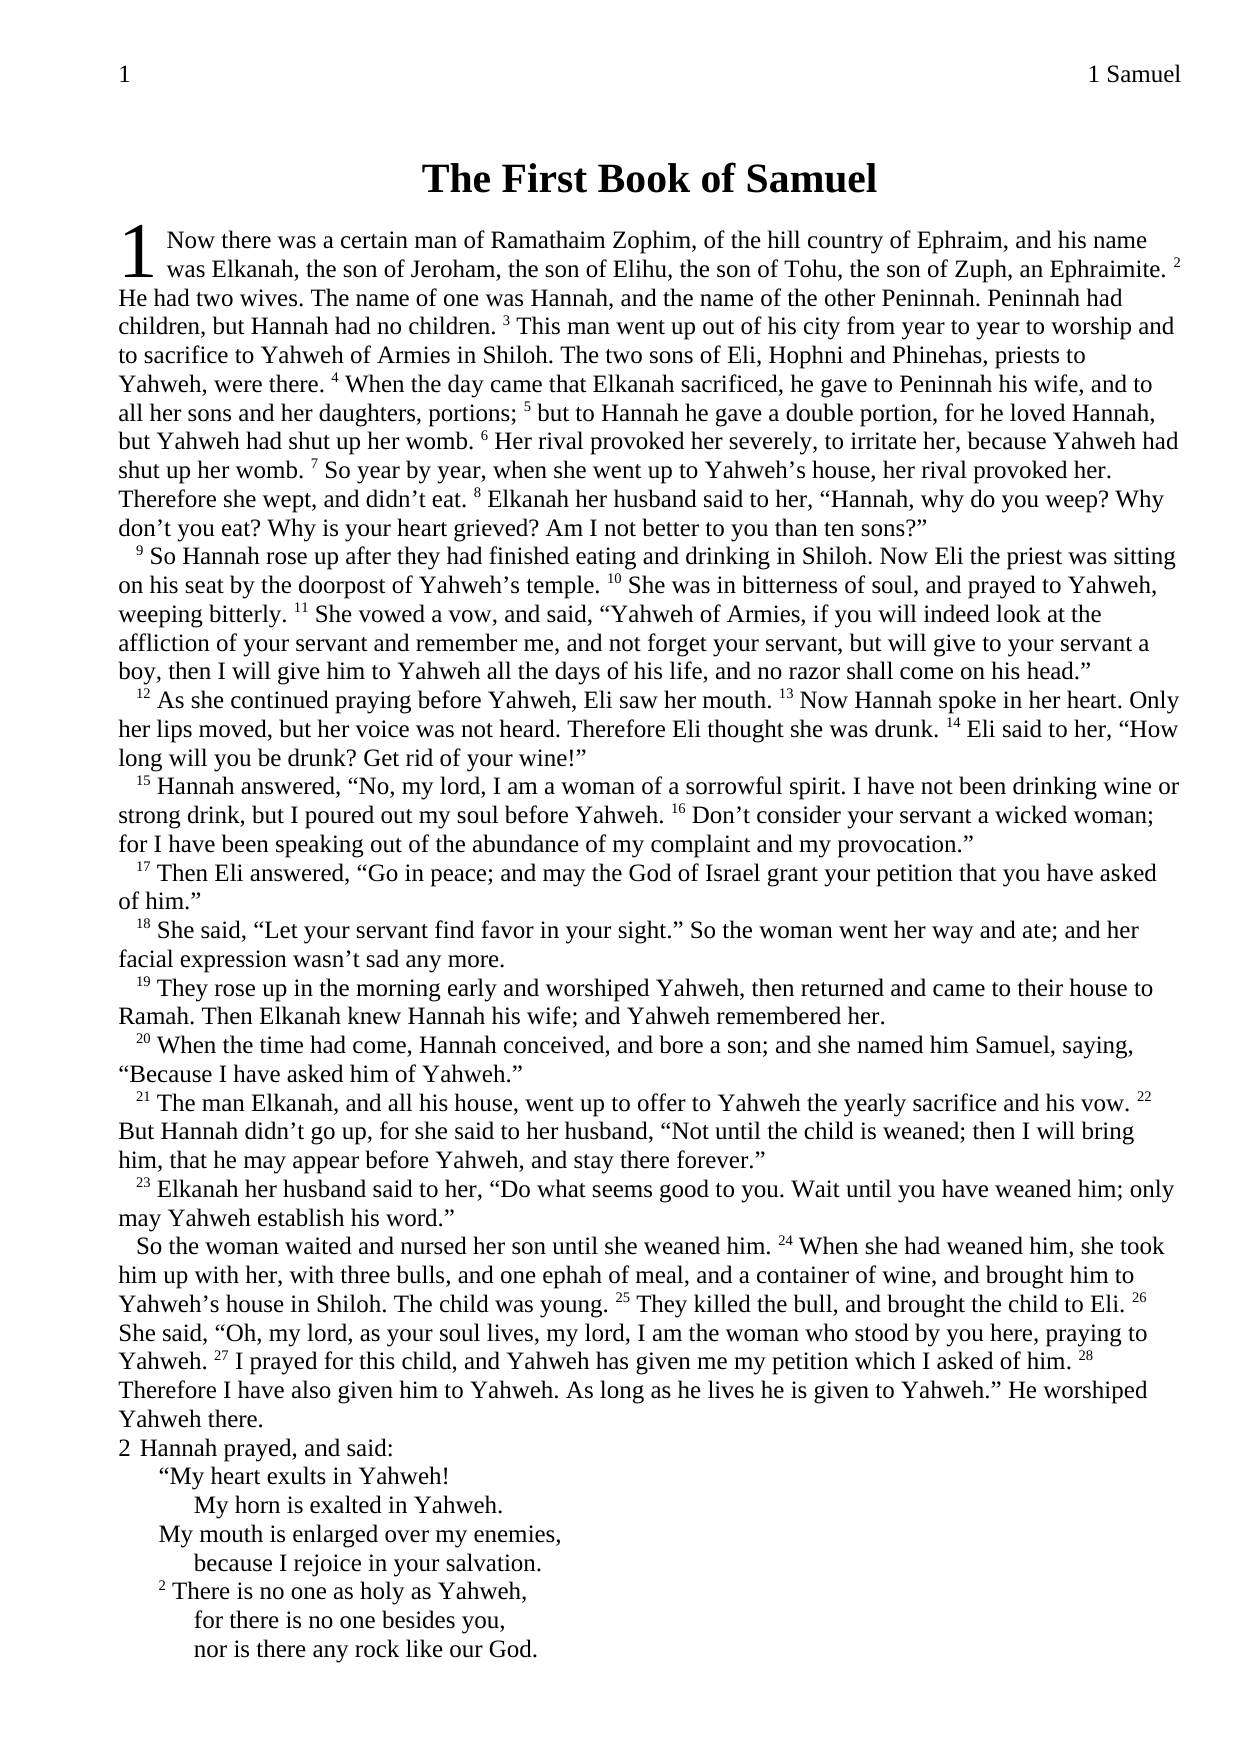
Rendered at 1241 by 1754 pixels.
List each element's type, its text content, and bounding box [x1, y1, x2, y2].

text 19 They rose up in the morning early and worshiped Yahweh, then returned and came to their house to Ramah. Then Elkanah knew Hannah his wife; and Yahweh remembered her. [118, 973, 1181, 1030]
text 12 As she continued praying before Yahweh, Eli saw her mouth. 13 Now Hannah spoke in her heart. Only her lips moved, but her voice was not heard. Therefore Eli thought she was drunk. 14 Eli said to her, “How long will you be drunk? Get rid of your wine!” [118, 685, 1181, 771]
text So the woman waited and nursed her son until she weaned him. 24 When she had weaned him, she took him up with her, with three bulls, and one ephah of meal, and a container of wine, and brought him to Yahweh’s house in Shiloh. The child was young. 25 They killed the bull, and brought the child to Eli. 26 She said, “Oh, my lord, as your soul lives, my lord, I am the woman who stood by you here, praying to Yahweh. 27 I prayed for this child, and Yahweh has given me my petition which I asked of him. 28 Therefore I have also given him to Yahweh. As long as he lives he is given to Yahweh.” He worshiped Yahweh there. [118, 1231, 1181, 1433]
text 18 She said, “Let your servant find favor in your sight.” So the woman went her way and ate; and her facial expression wasn’t sad any more. [118, 915, 1181, 973]
text for there is no one besides you, [194, 1605, 1181, 1634]
text The First Book of Samuel [118, 153, 1181, 201]
text 1Now there was a certain man of Ramathaim Zophim, of the hill country of Ephraim, and his name was Elkanah, the son of Jeroham, the son of Elihu, the son of Tohu, the son of Zuph, an Ephraimite. 2 He had two wives. The name of one was Hannah, and the name of the other Peninnah. Peninnah had children, but Hannah had no children. 3 This man went up out of his city from year to year to worship and to sacrifice to Yahweh of Armies in Shiloh. The two sons of Eli, Hophni and Phinehas, priests to Yahweh, were there. 4 When the day came that Elkanah sacrificed, he gave to Peninnah his wife, and to all her sons and her daughters, portions; 5 but to Hannah he gave a double portion, for he loved Hannah, but Yahweh had shut up her womb. 6 Her rival provoked her severely, to irritate her, because Yahweh had shut up her womb. 7 So year by year, when she went up to Yahweh’s house, her rival provoked her. Therefore she wept, and didn’t eat. 8 Elkanah her husband said to her, “Hannah, why do you weep? Why don’t you eat? Why is your heart grieved? Am I not better to you than ten sons?” [118, 225, 1181, 541]
text “My heart exults in Yahweh! [158, 1461, 1181, 1490]
text 9 So Hannah rose up after they had finished eating and drinking in Shiloh. Now Eli the priest was sitting on his seat by the doorpost of Yahweh’s temple. 10 She was in bitterness of soul, and prayed to Yahweh, weeping bitterly. 11 She vowed a vow, and said, “Yahweh of Armies, if you will indeed look at the affliction of your servant and remember me, and not forget your servant, but will give to your servant a boy, then I will give him to Yahweh all the days of his life, and no razor shall come on his head.” [118, 541, 1181, 685]
text nor is there any rock like our God. [194, 1634, 1181, 1663]
text 17 Then Eli answered, “Go in peace; and may the God of Israel grant your petition that you have asked of him.” [118, 858, 1181, 915]
text 2Hannah prayed, and said: [118, 1433, 1181, 1461]
text 15 Hannah answered, “No, my lord, I am a woman of a sorrowful spirit. I have not been drinking wine or strong drink, but I poured out my soul before Yahweh. 16 Don’t consider your servant a wicked woman; for I have been speaking out of the abundance of my complaint and my provocation.” [118, 771, 1181, 858]
text My mouth is enlarged over my enemies, [158, 1519, 1181, 1548]
text 23 Elkanah her husband said to her, “Do what seems good to you. Wait until you have weaned him; only may Yahweh establish his word.” [118, 1174, 1181, 1231]
text My horn is exalted in Yahweh. [194, 1490, 1181, 1519]
text 21 The man Elkanah, and all his house, went up to offer to Yahweh the yearly sacrifice and his vow. 22 But Hannah didn’t go up, for she said to her husband, “Not until the child is weaned; then I will bring him, that he may appear before Yahweh, and stay there forever.” [118, 1088, 1181, 1174]
text 2 There is no one as holy as Yahweh, [158, 1576, 1181, 1605]
text 20 When the time had come, Hannah conceived, and bore a son; and she named him Samuel, saying, “Because I have asked him of Yahweh.” [118, 1030, 1181, 1088]
text because I rejoice in your salvation. [194, 1548, 1181, 1576]
